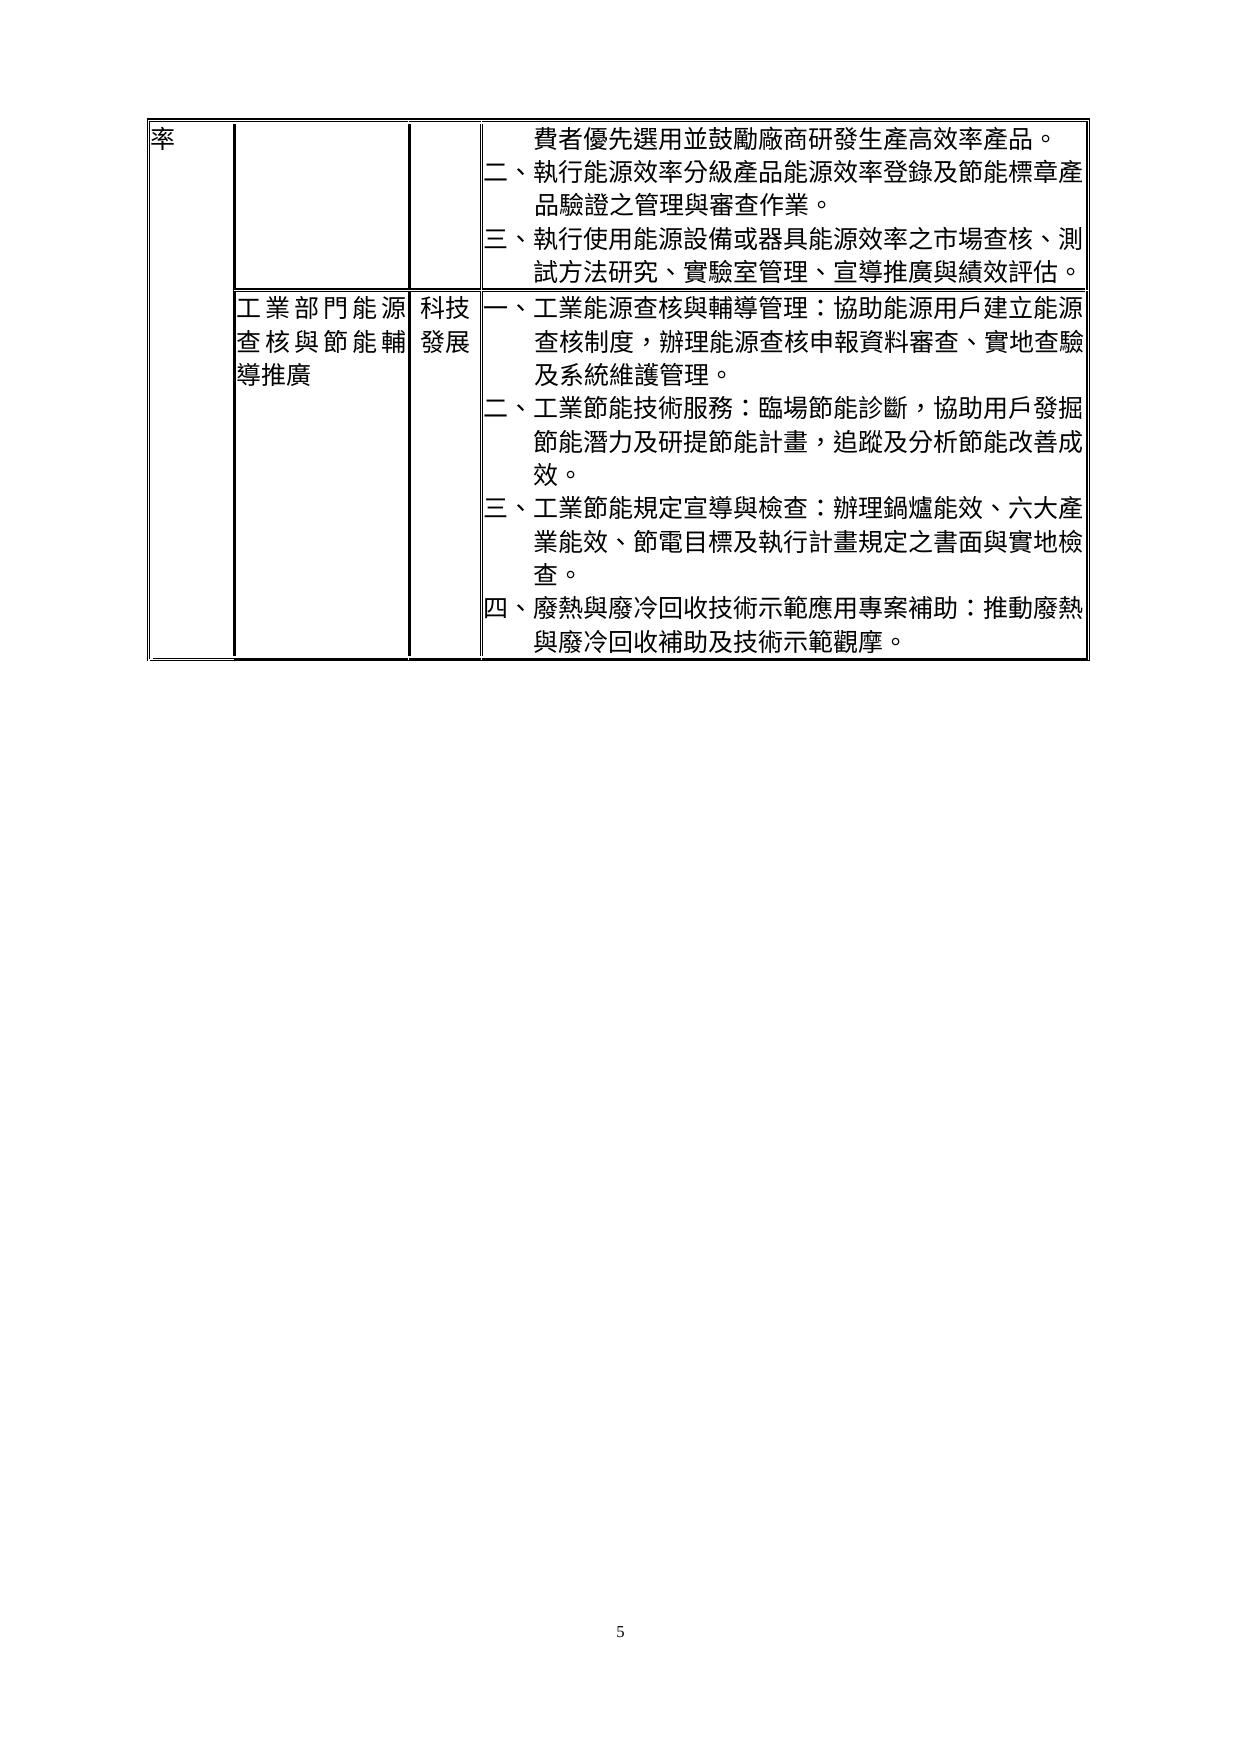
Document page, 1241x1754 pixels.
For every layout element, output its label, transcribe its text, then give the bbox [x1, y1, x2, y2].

table_cell 一、工業能源查核與輔導管理：協助能源用戶建立能源查核制度，辦理能源查核申報資料審查、實地查驗及系統維護管理。 二、工業節能技術服務：臨場節能診斷，協助用戶發掘節能潛力及研提節能計畫，追蹤及分析節能改善成效。 三、工業節能規定宣導與檢查：辦理鍋爐能效、六大產業能效、節電目標及執行計畫規定之書面與實地檢查。 四、廢熱與廢冷回收技術示範應用專案補助：推動廢熱與廢冷回收補助及技術示範觀摩。 [481, 288, 1087, 658]
table_cell [409, 122, 481, 288]
table_cell 率 [150, 122, 234, 658]
table_cell 科技發展 [409, 292, 481, 658]
table_cell 費者優先選用並鼓勵廠商研發生產高效率產品。 二、執行能源效率分級產品能源效率登錄及節能標章產品驗證之管理與審查作業。 三、執行使用能源設備或器具能源效率之市場查核、測試方法研究、實驗室管理、宣導推廣與績效評估。 [481, 122, 1086, 288]
table_cell [234, 120, 409, 288]
table_cell 工業部門能源查核與節能輔導推廣 [234, 292, 409, 658]
